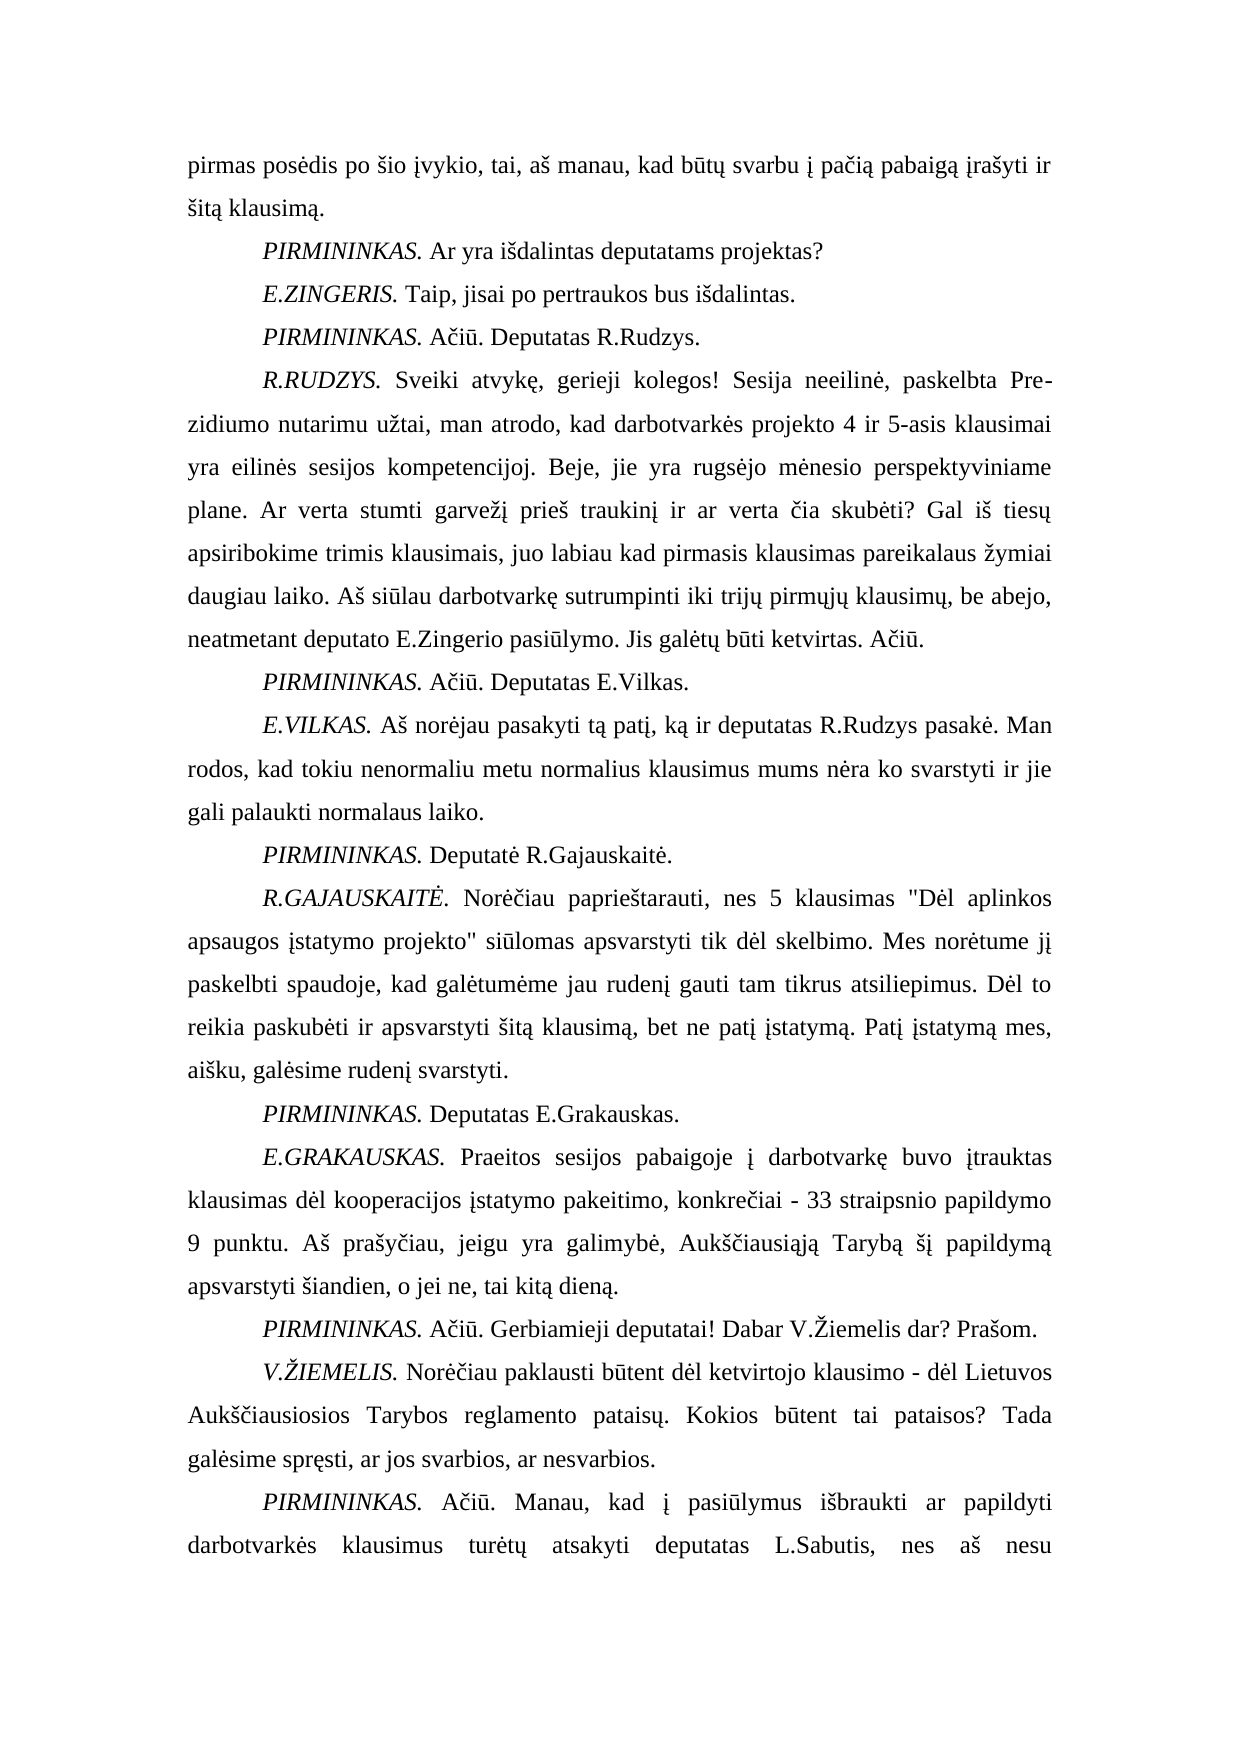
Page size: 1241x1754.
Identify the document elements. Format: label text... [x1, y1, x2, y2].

text PIRMININKAS. Ačiū. Gerbiamieji deputatai! Dabar V.Žiemelis dar? Prašom. [187, 1314, 1053, 1343]
text PIRMININKAS. Ačiū. Manau, kad į pasiūlymus išbraukti ar papildyti darbotvarkės klausimus turėtų atsakyti deputatas L.Sabutis, nes aš nesu [187, 1487, 1053, 1559]
text PIRMININKAS. Ačiū. Deputatas E.Vilkas. [187, 667, 1053, 696]
text V.ŽIEMELIS. Norėčiau paklausti būtent dėl ketvirtojo klausimo - dėl Lietuvos Aukščiausiosios Tarybos reglamento pataisų. Kokios būtent tai pataisos? Tada galėsime spręsti, ar jos svarbios, ar nesvarbios. [187, 1357, 1053, 1472]
text R.GAJAUSKAITĖ. Norėčiau paprieštarauti, nes 5 klausimas "Dėl aplinkos apsaugos įstatymo projekto" siūlomas apsvarstyti tik dėl skelbimo. Mes norėtume jį paskelbti spaudoje, kad galėtumėme jau rudenį gauti tam tikrus atsiliepimus. Dėl to reikia paskubėti ir apsvarstyti šitą klausimą, bet ne patį įstatymą. Patį įstatymą mes, aišku, galėsime rudenį svarstyti. [187, 883, 1053, 1084]
text PIRMININKAS. Deputatas E.Grakauskas. [187, 1099, 1053, 1127]
text PIRMININKAS. Deputatė R.Gajauskaitė. [187, 840, 1053, 869]
text pirmas posėdis po šio įvykio, tai, aš manau, kad būtų svarbu į pačią pabaigą įrašyti ir šitą klausimą. [187, 150, 1053, 222]
text E.VILKAS. Aš norėjau pasakyti tą patį, ką ir deputatas R.Rudzys pasakė. Man rodos, kad tokiu nenormaliu metu normalius klausimus mums nėra ko svarstyti ir jie gali palaukti normalaus laiko. [187, 711, 1053, 826]
text E.ZINGERIS. Taip, jisai po pertraukos bus išdalintas. [187, 279, 1053, 308]
text PIRMININKAS. Ačiū. Deputatas R.Rudzys. [187, 322, 1053, 351]
text R.RUDZYS. Sveiki atvykę, gerieji kolegos! Sesija neeilinė, paskelbta Pre­zidiumo nutarimu užtai, man atrodo, kad darbotvarkės projekto 4 ir 5-asis klausimai yra eilinės sesijos kompetencijoj. Beje, jie yra rugsėjo mėnesio perspektyviniame plane. Ar verta stumti garvežį prieš traukinį ir ar verta čia skubėti? Gal iš tiesų apsiribokime trimis klausimais, juo labiau kad pirmasis klausimas pareikalaus žymiai daugiau laiko. Aš siūlau darbotvarkę sutrumpinti iki trijų pirmųjų klausimų, be abejo, neatmetant deputato E.Zingerio pasiūlymo. Jis galėtų būti ketvirtas. Ačiū. [187, 366, 1053, 653]
text E.GRAKAUSKAS. Praeitos sesijos pabaigoje į darbotvarkę buvo įtrauktas klausimas dėl kooperacijos įstatymo pakeitimo, konkrečiai - 33 straipsnio papildymo 9 punktu. Aš prašyčiau, jeigu yra galimybė, Aukščiausiąją Tarybą šį papildymą apsvarstyti šiandien, o jei ne, tai kitą dieną. [187, 1142, 1053, 1300]
text PIRMININKAS. Ar yra išdalintas deputatams projektas? [187, 236, 1053, 265]
